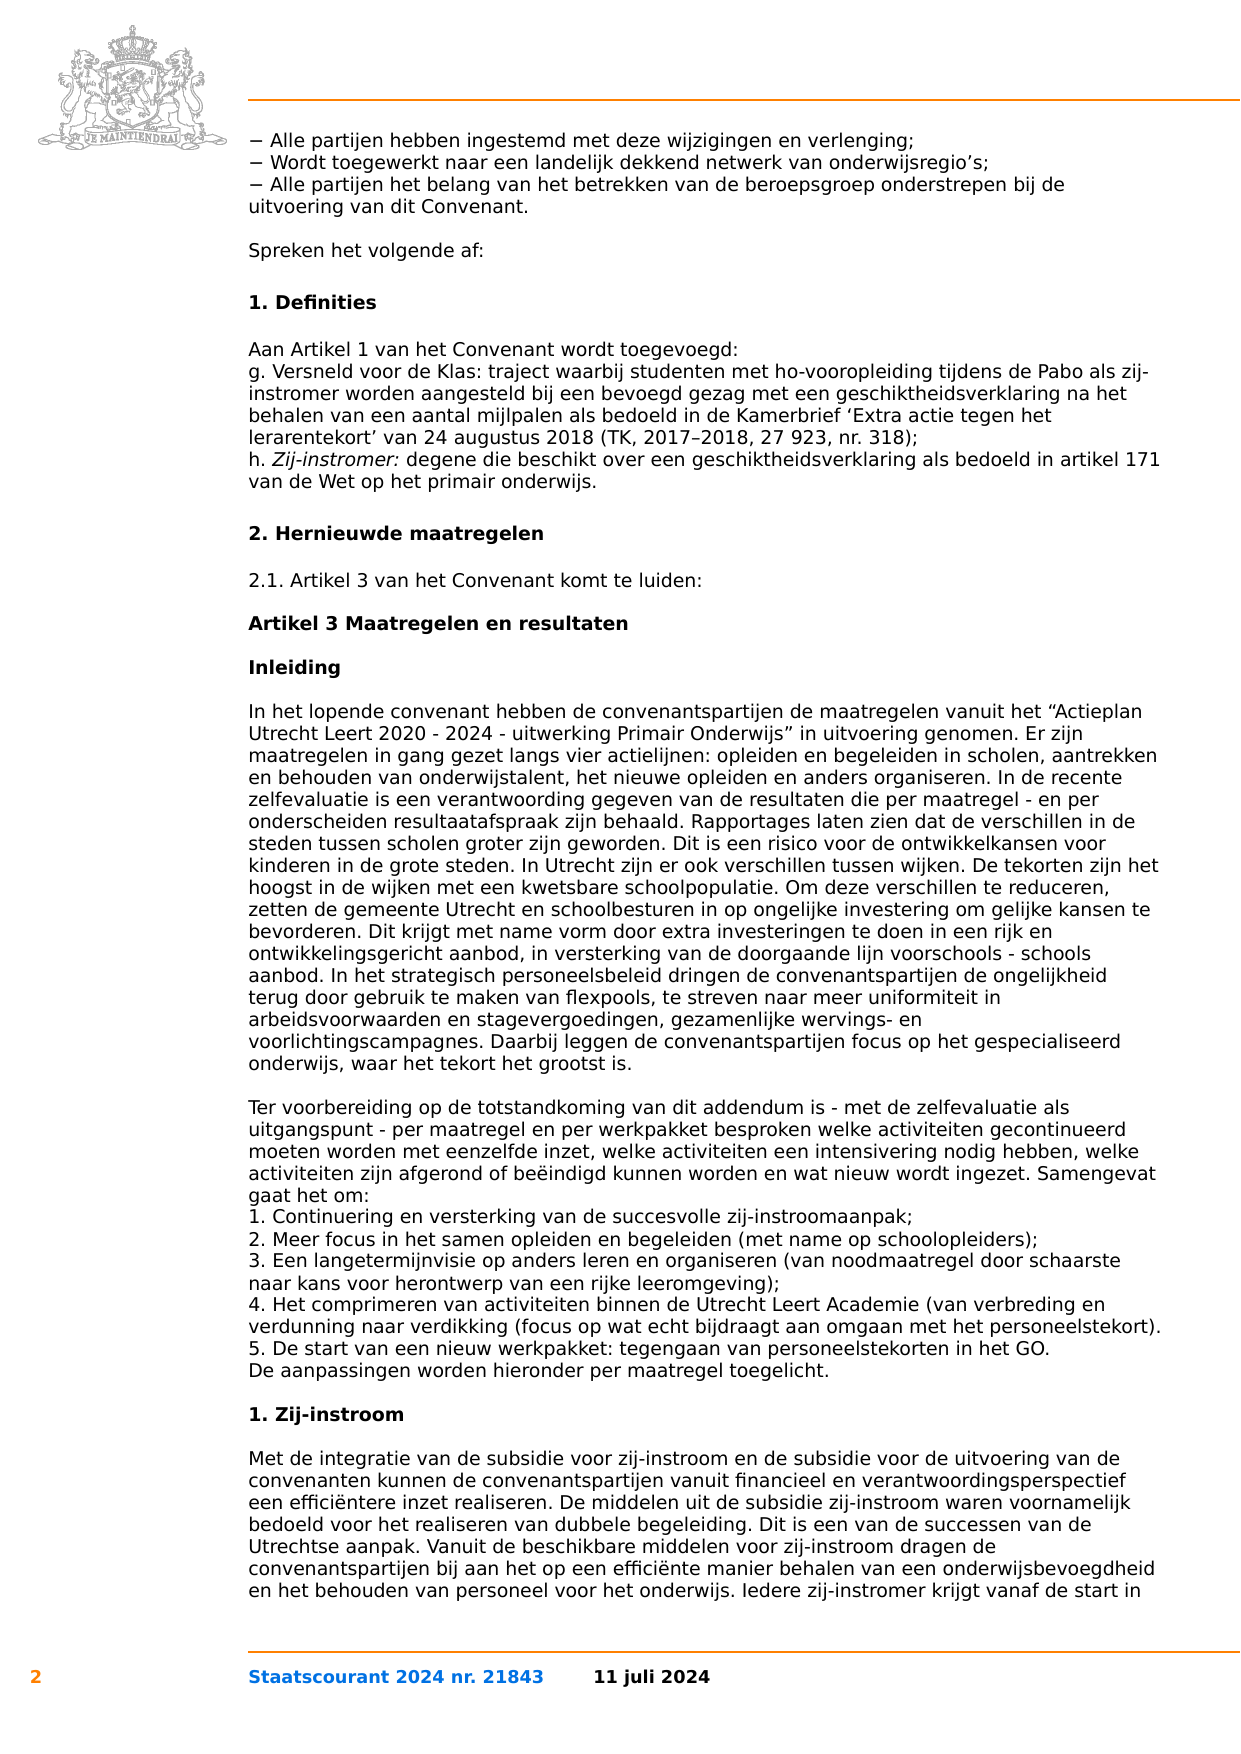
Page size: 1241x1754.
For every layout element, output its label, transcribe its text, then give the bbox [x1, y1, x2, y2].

text De aanpassingen worden hieronder per maatregel toegelicht. [248, 1360, 1163, 1382]
text Met de integratie van de subsidie voor zij-instroom en de subsidie voor de uitvoering van de convenanten kunnen de convenantspartijen vanuit financieel en verantwoordingsperspectief een efficiëntere inzet realiseren. De middelen uit de subsidie zij-instroom waren voornamelijk bedoeld voor het realiseren van dubbele begeleiding. Dit is een van de successen van de Utrechtse aanpak. Vanuit de beschikbare middelen voor zij-instroom dragen de convenantspartijen bij aan het op een efficiënte manier behalen van een onderwijsbevoegdheid en het behouden van personeel voor het onderwijs. Iedere zij-instromer krijgt vanaf de start in [248, 1448, 1163, 1602]
text 3. Een langetermijnvisie op anders leren en organiseren (van noodmaatregel door schaarste naar kans voor herontwerp van een rijke leeromgeving); [248, 1250, 1163, 1294]
picture [38, 25, 227, 150]
text 2. Meer focus in het samen opleiden en begeleiden (met name op schoolopleiders); [248, 1228, 1163, 1250]
text h. Zij-instromer: degene die beschikt over een geschiktheidsverklaring als bedoeld in artikel 171 van de Wet op het primair onderwijs. [248, 448, 1163, 492]
text Aan Artikel 1 van het Convenant wordt toegevoegd: [248, 339, 1163, 361]
text g. Versneld voor de Klas: traject waarbij studenten met ho-vooropleiding tijdens de Pabo als zij-instromer worden aangesteld bij een bevoegd gezag met een geschiktheidsverklaring na het behalen van een aantal mijlpalen als bedoeld in de Kamerbrief ‘Extra actie tegen het lerarentekort’ van 24 augustus 2018 (TK, 2017–2018, 27 923, nr. 318); [248, 361, 1163, 448]
subtitle 1. Definities [248, 292, 1163, 314]
subtitle Inleiding [248, 657, 1163, 679]
text − Alle partijen het belang van het betrekken van de beroepsgroep onderstrepen bij de uitvoering van dit Convenant. [248, 174, 1163, 218]
text 2.1. Artikel 3 van het Convenant komt te luiden: [248, 569, 1163, 591]
text 1. Continuering en versterking van de succesvolle zij-instroomaanpak; [248, 1206, 1163, 1228]
text − Wordt toegewerkt naar een landelijk dekkend netwerk van onderwijsregio’s; [248, 152, 1163, 174]
text Ter voorbereiding op de totstandkoming van dit addendum is - met de zelfevaluatie als uitgangspunt - per maatregel en per werkpakket besproken welke activiteiten gecontinueerd moeten worden met eenzelfde inzet, welke activiteiten een intensivering nodig hebben, welke activiteiten zijn afgerond of beëindigd kunnen worden en wat nieuw wordt ingezet. Samengevat gaat het om: [248, 1097, 1163, 1206]
text 5. De start van een nieuw werkpakket: tegengaan van personeelstekorten in het GO. [248, 1338, 1163, 1360]
subtitle Artikel 3 Maatregelen en resultaten [248, 613, 1163, 635]
subtitle 2. Hernieuwde maatregelen [248, 522, 1163, 544]
text 4. Het comprimeren van activiteiten binnen de Utrecht Leert Academie (van verbreding en verdunning naar verdikking (focus op wat echt bijdraagt aan omgaan met het personeelstekort). [248, 1294, 1163, 1338]
subtitle 1. Zij-instroom [248, 1404, 1163, 1426]
text Spreken het volgende af: [248, 240, 1163, 262]
text − Alle partijen hebben ingestemd met deze wijzigingen en verlenging; [248, 130, 1163, 152]
text In het lopende convenant hebben de convenantspartijen de maatregelen vanuit het “Actieplan Utrecht Leert 2020 - 2024 - uitwerking Primair Onderwijs” in uitvoering genomen. Er zijn maatregelen in gang gezet langs vier actielijnen: opleiden en begeleiden in scholen, aantrekken en behouden van onderwijstalent, het nieuwe opleiden en anders organiseren. In de recente zelfevaluatie is een verantwoording gegeven van de resultaten die per maatregel - en per onderscheiden resultaatafspraak zijn behaald. Rapportages laten zien dat de verschillen in de steden tussen scholen groter zijn geworden. Dit is een risico voor de ontwikkelkansen voor kinderen in de grote steden. In Utrecht zijn er ook verschillen tussen wijken. De tekorten zijn het hoogst in de wijken met een kwetsbare schoolpopulatie. Om deze verschillen te reduceren, zetten de gemeente Utrecht en schoolbesturen in op ongelijke investering om gelijke kansen te bevorderen. Dit krijgt met name vorm door extra investeringen te doen in een rijk en ontwikkelingsgericht aanbod, in versterking van de doorgaande lijn voorschools - schools aanbod. In het strategisch personeelsbeleid dringen de convenantspartijen de ongelijkheid terug door gebruik te maken van flexpools, te streven naar meer uniformiteit in arbeidsvoorwaarden en stagevergoedingen, gezamenlijke wervings- en voorlichtingscampagnes. Daarbij leggen de convenantspartijen focus op het gespecialiseerd onderwijs, waar het tekort het grootst is. [248, 701, 1163, 1075]
